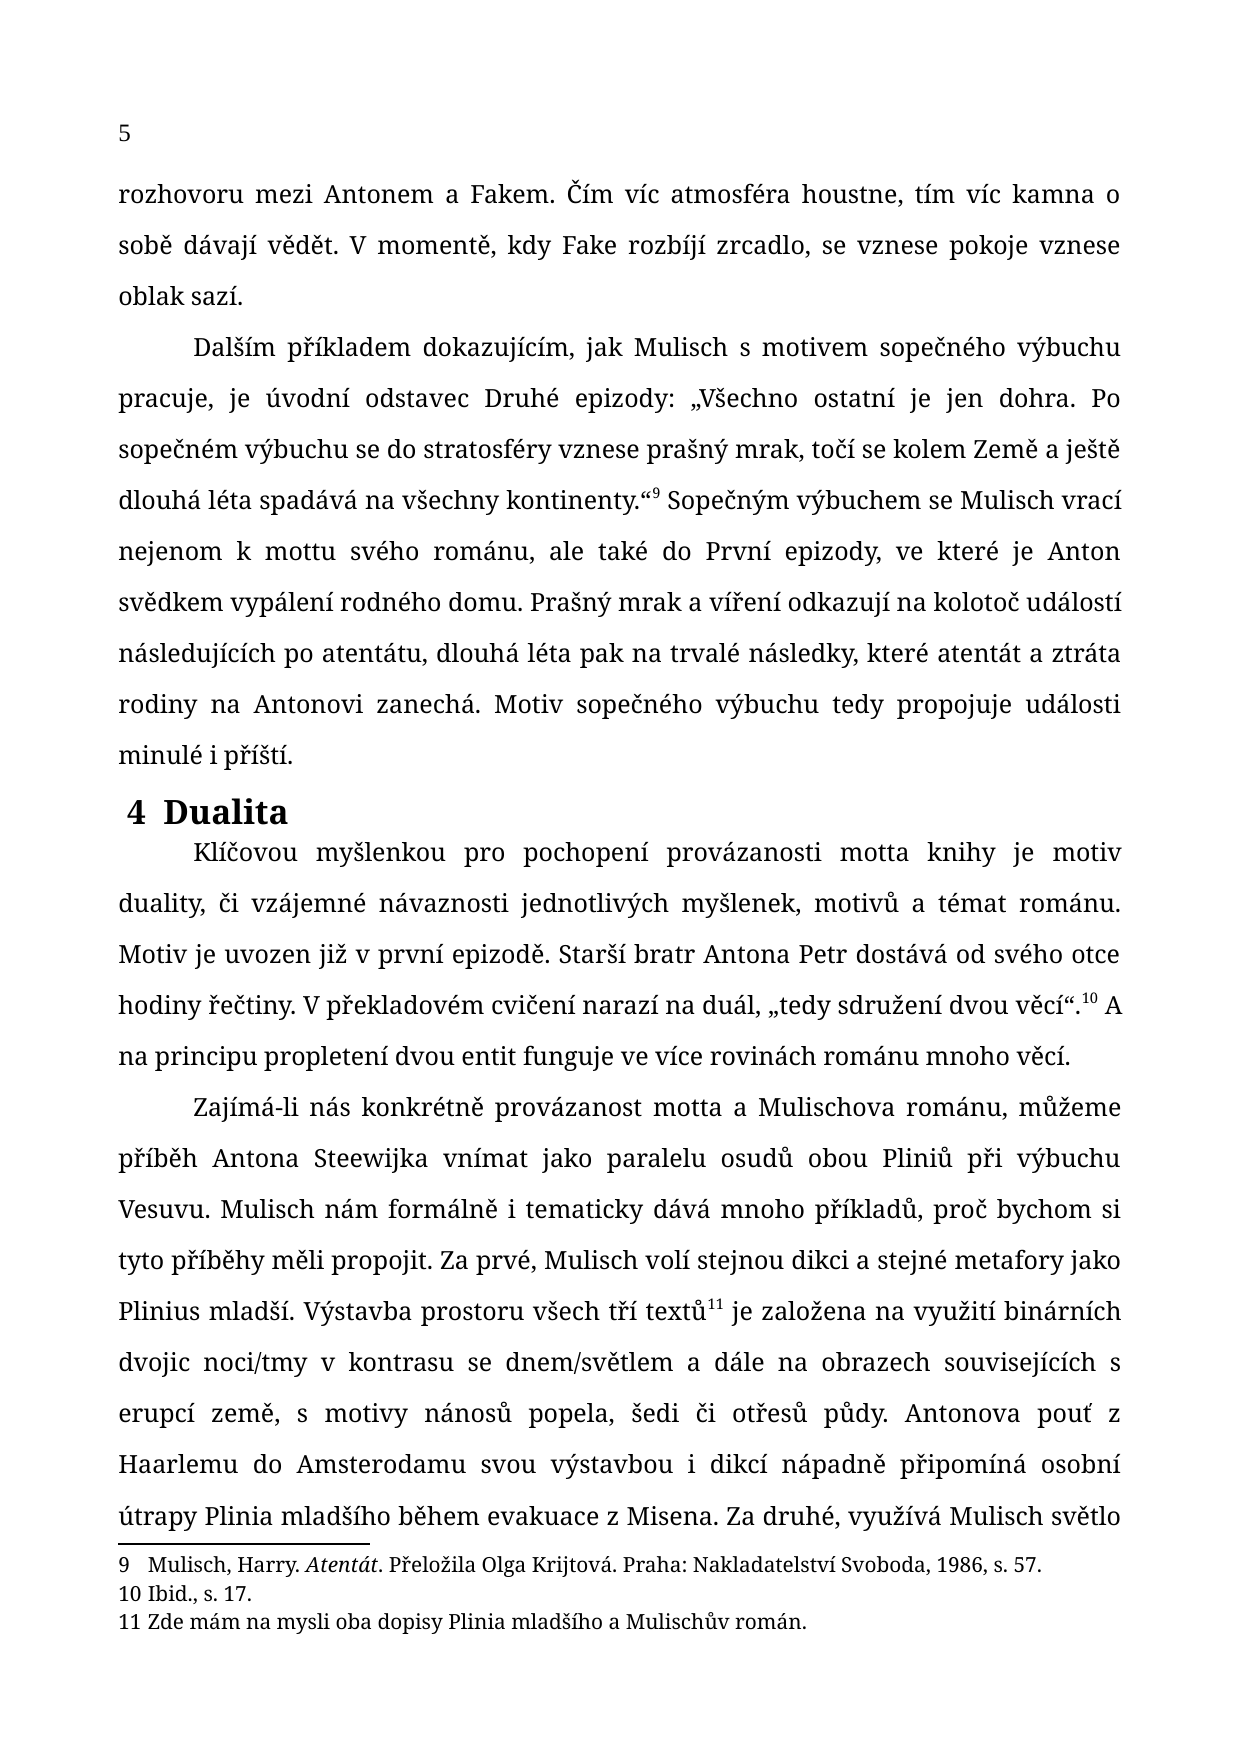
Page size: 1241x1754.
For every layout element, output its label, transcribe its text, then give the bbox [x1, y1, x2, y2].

text Zde mám na mysli oba dopisy Plinia mladšího a Mulischův román. [118, 1607, 1122, 1636]
text Klíčovou myšlenkou pro pochopení provázanosti motta knihy je motiv duality, či vzájemné návaznosti jednotlivých myšlenek, motivů a témat románu. Motiv je uvozen již v první epizodě. Starší bratr Antona Petr dostává od svého otce hodiny řečtiny. V překladovém cvičení narazí na duál, „tedy sdružení dvou věcí“. A na principu propletení dvou entit funguje ve více rovinách románu mnoho věcí. [118, 834, 1122, 1073]
text Ibid., s. 17. [118, 1579, 1122, 1607]
text rozhovoru mezi Antonem a Fakem. Čím víc atmosféra houstne, tím víc kamna o sobě dávají vědět. V momentě, kdy Fake rozbíjí zrcadlo, se vznese pokoje vznese oblak sazí. [118, 176, 1122, 312]
subtitle Dualita [118, 789, 1122, 834]
text Dalším příkladem dokazujícím, jak Mulisch s motivem sopečného výbuchu pracuje, je úvodní odstavec Druhé epizody: „Všechno ostatní je jen dohra. Po sopečném výbuchu se do stratosféry vznese prašný mrak, točí se kolem Země a ještě dlouhá léta spadává na všechny kontinenty.“ Sopečným výbuchem se Mulisch vrací nejenom k mottu svého románu, ale také do První epizody, ve které je Anton svědkem vypálení rodného domu. Prašný mrak a víření odkazují na kolotoč událostí následujících po atentátu, dlouhá léta pak na trvalé následky, které atentát a ztráta rodiny na Antonovi zanechá. Motiv sopečného výbuchu tedy propojuje události minulé i příští. [118, 329, 1122, 772]
text Zajímá-li nás konkrétně provázanost motta a Mulischova románu, můžeme příběh Antona Steewijka vnímat jako paralelu osudů obou Pliniů při výbuchu Vesuvu. Mulisch nám formálně i tematicky dává mnoho příkladů, proč bychom si tyto příběhy měli propojit. Za prvé, Mulisch volí stejnou dikci a stejné metafory jako Plinius mladší. Výstavba prostoru všech tří textů je založena na využití binárních dvojic noci/tmy v kontrasu se dnem/světlem a dále na obrazech souvisejících s erupcí země, s motivy nánosů popela, šedi či otřesů půdy. Antonova pouť z Haarlemu do Amsterodamu svou výstavbou i dikcí nápadně připomíná osobní útrapy Plinia mladšího během evakuace z Misena. Za druhé, využívá Mulisch světlo [118, 1090, 1122, 1532]
text Mulisch, Harry. Atentát. Přeložila Olga Krijtová. Praha: Nakladatelství Svoboda, 1986, s. 57. [118, 1551, 1122, 1579]
